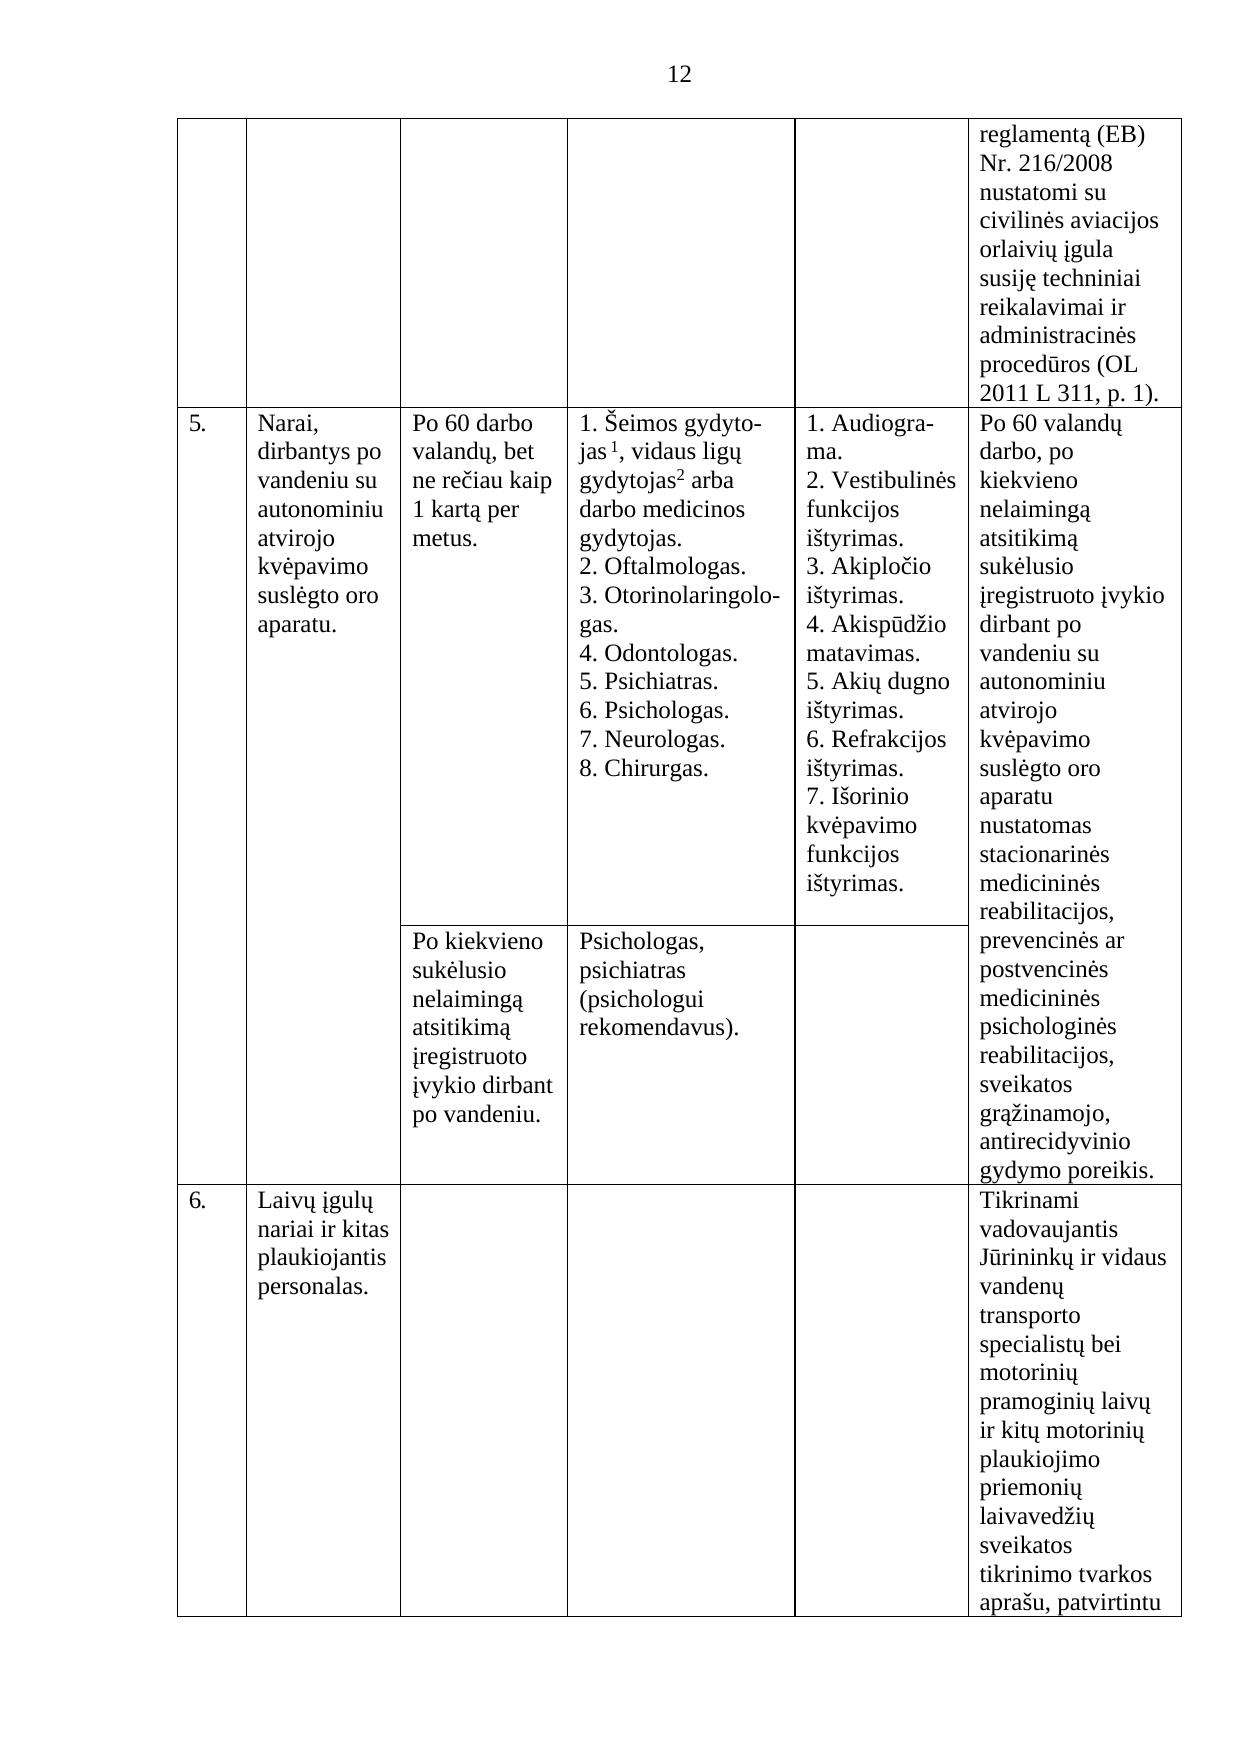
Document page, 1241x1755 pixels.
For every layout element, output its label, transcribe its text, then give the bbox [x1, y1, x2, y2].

table_cell Laivų įgulų nariai ir kitas plaukiojantis personalas. [247, 1185, 400, 1616]
table_cell Po 60 valandų darbo, po kiekvieno nelaimingą atsitikimą sukėlusio įregistruoto įvykio dirbant po vandeniu su autonominiu atvirojo kvėpavimo suslėgto oro aparatu nustatomas stacionarinės medicininės reabilitacijos, prevencinės ar postvencinės medicininės psichologinės reabilitacijos, sveikatos grąžinamojo, antirecidyvinio gydymo poreikis. [1170, 408, 1181, 1184]
table_cell 6. [178, 1185, 246, 1616]
table_cell [401, 1185, 567, 1616]
table_cell Psichologas, psichiatras (psichologui rekomendavus). [568, 926, 794, 1184]
table_cell Po kiekvieno sukėlusio nelaimingą atsitikimą įregistruoto įvykio dirbant po vandeniu. [401, 926, 567, 1184]
table_cell Narai, dirbantys po vandeniu su autonominiu atvirojo kvėpavimo suslėgto oro aparatu. [247, 408, 400, 1184]
table_cell 1. Audiogra-ma. 2. Vestibulinės funkcijos ištyrimas. 3. Akipločio ištyrimas. 4. Akispūdžio matavimas. 5. Akių dugno ištyrimas. 6. Refrakcijos ištyrimas. 7. Išorinio kvėpavimo funkcijos ištyrimas. [796, 408, 806, 925]
table_cell [796, 119, 968, 407]
table_cell [796, 926, 968, 1184]
table_cell 1. Audiogra-ma. 2. Vestibulinės funkcijos ištyrimas. 3. Akipločio ištyrimas. 4. Akispūdžio matavimas. 5. Akių dugno ištyrimas. 6. Refrakcijos ištyrimas. 7. Išorinio kvėpavimo funkcijos ištyrimas. [957, 408, 968, 925]
table_cell Po 60 valandų darbo, po kiekvieno nelaimingą atsitikimą sukėlusio įregistruoto įvykio dirbant po vandeniu su autonominiu atvirojo kvėpavimo suslėgto oro aparatu nustatomas stacionarinės medicininės reabilitacijos, prevencinės ar postvencinės medicininės psichologinės reabilitacijos, sveikatos grąžinamojo, antirecidyvinio gydymo poreikis. [969, 408, 979, 1184]
table_cell [178, 119, 246, 407]
table_cell [247, 119, 400, 407]
table_cell [401, 119, 567, 407]
table_cell [796, 1185, 968, 1616]
table_cell [568, 1185, 794, 1616]
table_cell 1. Šeimos gydyto-jas 1, vidaus ligų gydytojas2 arba darbo medicinos gydytojas. 2. Oftalmologas. 3. Otorinolaringolo-gas. 4. Odontologas. 5. Psichiatras. 6. Psichologas. 7. Neurologas. 8. Chirurgas. [568, 408, 794, 925]
table_cell [568, 119, 794, 407]
table_cell Po 60 darbo valandų, bet ne rečiau kaip 1 kartą per metus. [401, 408, 567, 925]
table_cell 5. [178, 408, 246, 1184]
